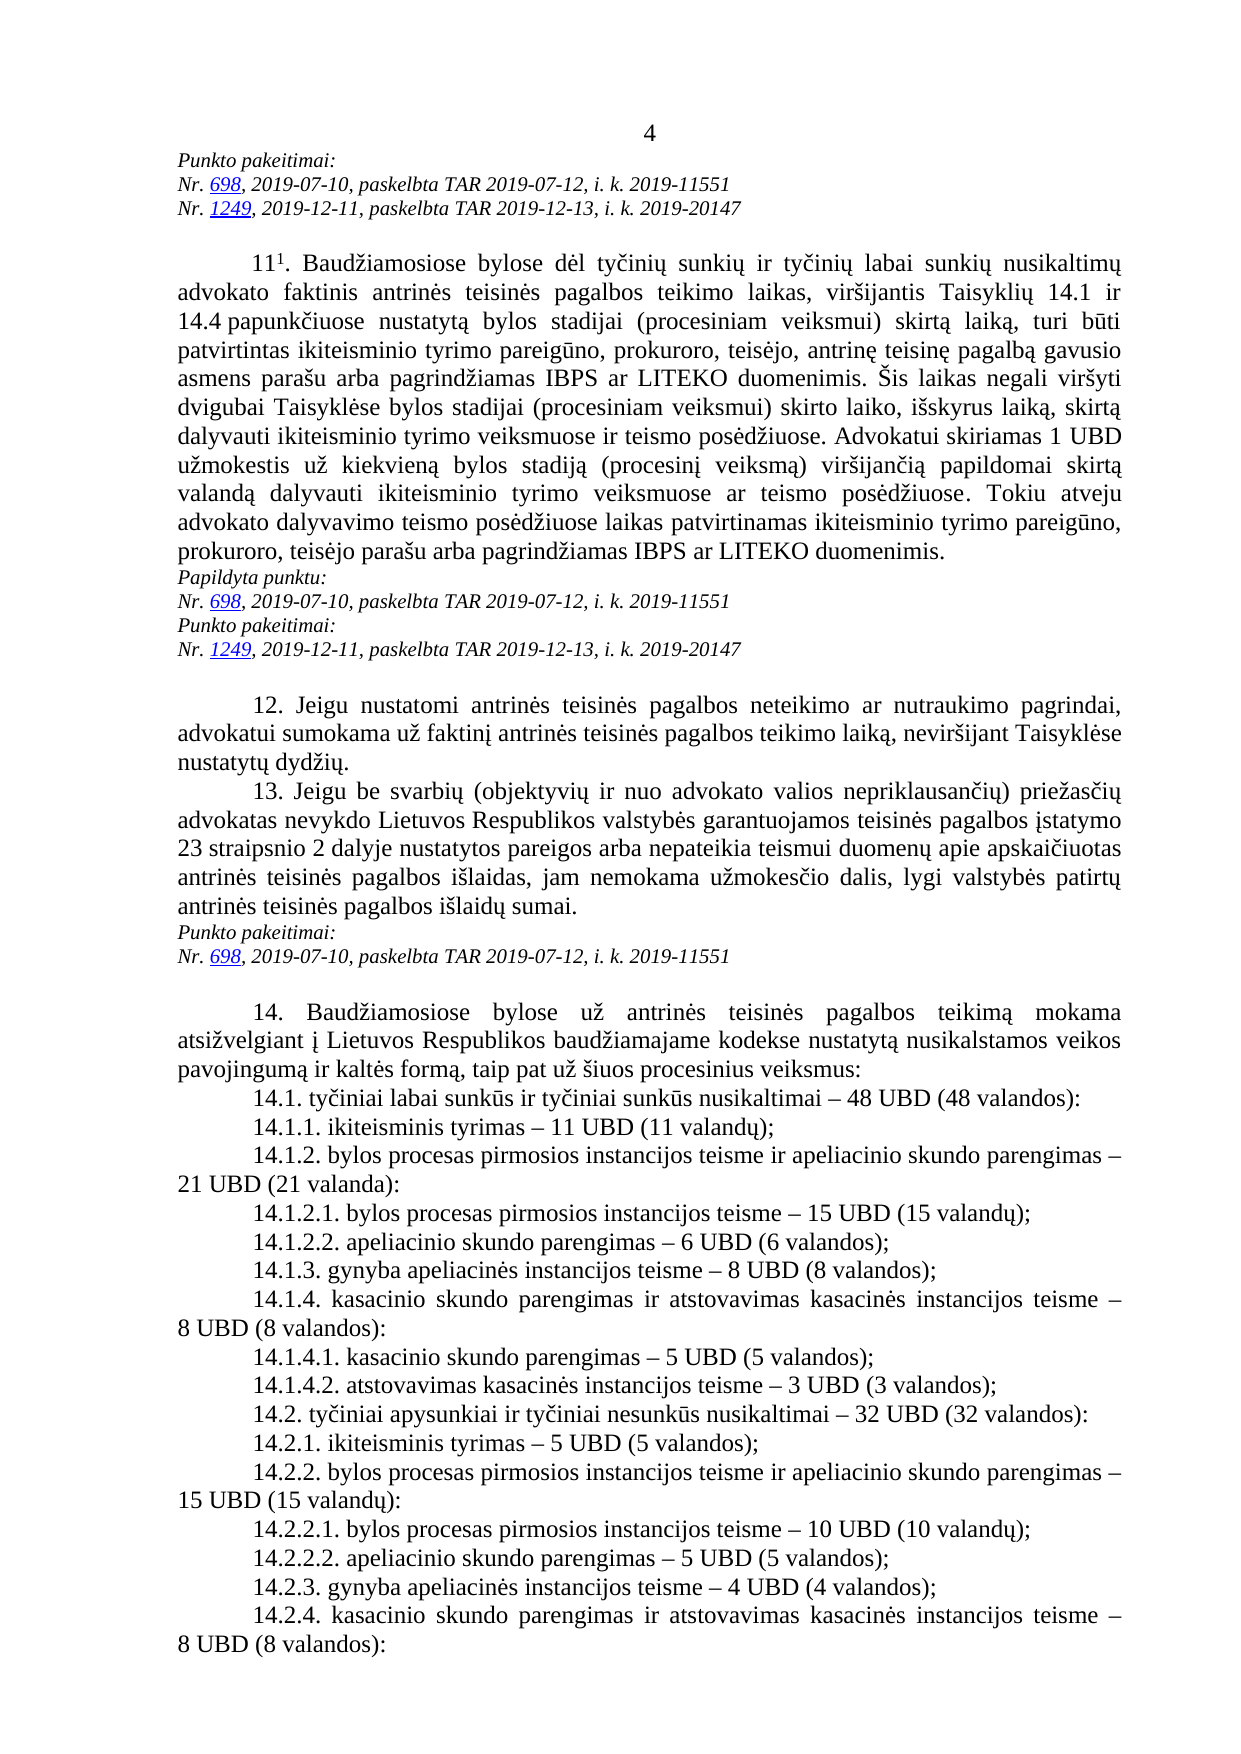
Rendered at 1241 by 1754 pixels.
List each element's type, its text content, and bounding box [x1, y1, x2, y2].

text 14.1.3. gynyba apeliacinės instancijos teisme – 8 UBD (8 valandos); [177, 1255, 1122, 1284]
text Punkto pakeitimai: [177, 920, 1122, 944]
text 14.1. tyčiniai labai sunkūs ir tyčiniai sunkūs nusikaltimai – 48 UBD (48 valandos): [177, 1083, 1122, 1112]
text Nr. 1249, 2019-12-11, paskelbta TAR 2019-12-13, i. k. 2019-20147 [177, 196, 1122, 220]
text 14.1.1. ikiteisminis tyrimas – 11 UBD (11 valandų); [177, 1112, 1122, 1140]
text Punkto pakeitimai: [177, 148, 1122, 172]
text 14.2.1. ikiteisminis tyrimas – 5 UBD (5 valandos); [177, 1428, 1122, 1457]
text 14.1.2.2. apeliacinio skundo parengimas – 6 UBD (6 valandos); [177, 1227, 1122, 1255]
text 14.2.2.1. bylos procesas pirmosios instancijos teisme – 10 UBD (10 valandų); [177, 1514, 1122, 1543]
text Nr. 1249, 2019-12-11, paskelbta TAR 2019-12-13, i. k. 2019-20147 [177, 637, 1122, 661]
text 14.1.4.1. kasacinio skundo parengimas – 5 UBD (5 valandos); [177, 1342, 1122, 1370]
text 12. Jeigu nustatomi antrinės teisinės pagalbos neteikimo ar nutraukimo pagrindai, advokatui sumokama už faktinį antrinės teisinės pagalbos teikimo laiką, neviršijant Taisyklėse nustatytų dydžių. [177, 690, 1122, 776]
text 14.1.4.2. atstovavimas kasacinės instancijos teisme – 3 UBD (3 valandos); [177, 1370, 1122, 1399]
text Punkto pakeitimai: [177, 613, 1122, 637]
text Papildyta punktu: [177, 565, 1122, 589]
text Nr. 698, 2019-07-10, paskelbta TAR 2019-07-12, i. k. 2019-11551 [177, 589, 1122, 613]
text 14.1.4. kasacinio skundo parengimas ir atstovavimas kasacinės instancijos teisme – 8 UBD (8 valandos): [177, 1284, 1122, 1342]
text 111. Baudžiamosiose bylose dėl tyčinių sunkių ir tyčinių labai sunkių nusikaltimų advokato faktinis antrinės teisinės pagalbos teikimo laikas, viršijantis Taisyklių 14.1 ir 14.4 papunkčiuose nustatytą bylos stadijai (procesiniam veiksmui) skirtą laiką, turi būti patvirtintas ikiteisminio tyrimo pareigūno, prokuroro, teisėjo, antrinę teisinę pagalbą gavusio asmens parašu arba pagrindžiamas IBPS ar LITEKO duomenimis. Šis laikas negali viršyti dvigubai Taisyklėse bylos stadijai (procesiniam veiksmui) skirto laiko, išskyrus laiką, skirtą dalyvauti ikiteisminio tyrimo veiksmuose ir teismo posėdžiuose. Advokatui skiriamas 1 UBD užmokestis už kiekvieną bylos stadiją (procesinį veiksmą) viršijančią papildomai skirtą valandą dalyvauti ikiteisminio tyrimo veiksmuose ar teismo posėdžiuose. Tokiu atveju advokato dalyvavimo teismo posėdžiuose laikas patvirtinamas ikiteisminio tyrimo pareigūno, prokuroro, teisėjo parašu arba pagrindžiamas IBPS ar LITEKO duomenimis. [177, 248, 1122, 565]
text 14. Baudžiamosiose bylose už antrinės teisinės pagalbos teikimą mokama atsižvelgiant į Lietuvos Respublikos baudžiamajame kodekse nustatytą nusikalstamos veikos pavojingumą ir kaltės formą, taip pat už šiuos procesinius veiksmus: [177, 997, 1122, 1083]
text Nr. 698, 2019-07-10, paskelbta TAR 2019-07-12, i. k. 2019-11551 [177, 944, 1122, 968]
text 14.2.3. gynyba apeliacinės instancijos teisme – 4 UBD (4 valandos); [177, 1572, 1122, 1600]
text 14.2.2.2. apeliacinio skundo parengimas – 5 UBD (5 valandos); [177, 1543, 1122, 1572]
text 14.1.2. bylos procesas pirmosios instancijos teisme ir apeliacinio skundo parengimas – 21 UBD (21 valanda): [177, 1140, 1122, 1198]
text Nr. 698, 2019-07-10, paskelbta TAR 2019-07-12, i. k. 2019-11551 [177, 172, 1122, 196]
text 13. Jeigu be svarbių (objektyvių ir nuo advokato valios nepriklausančių) priežasčių advokatas nevykdo Lietuvos Respublikos valstybės garantuojamos teisinės pagalbos įstatymo 23 straipsnio 2 dalyje nustatytos pareigos arba nepateikia teismui duomenų apie apskaičiuotas antrinės teisinės pagalbos išlaidas, jam nemokama užmokesčio dalis, lygi valstybės patirtų antrinės teisinės pagalbos išlaidų sumai. [177, 776, 1122, 920]
text 14.1.2.1. bylos procesas pirmosios instancijos teisme – 15 UBD (15 valandų); [177, 1198, 1122, 1227]
text 14.2.2. bylos procesas pirmosios instancijos teisme ir apeliacinio skundo parengimas – 15 UBD (15 valandų): [177, 1457, 1122, 1514]
text 14.2.4. kasacinio skundo parengimas ir atstovavimas kasacinės instancijos teisme – 8 UBD (8 valandos): [177, 1600, 1122, 1658]
text 14.2. tyčiniai apysunkiai ir tyčiniai nesunkūs nusikaltimai – 32 UBD (32 valandos): [177, 1399, 1122, 1428]
